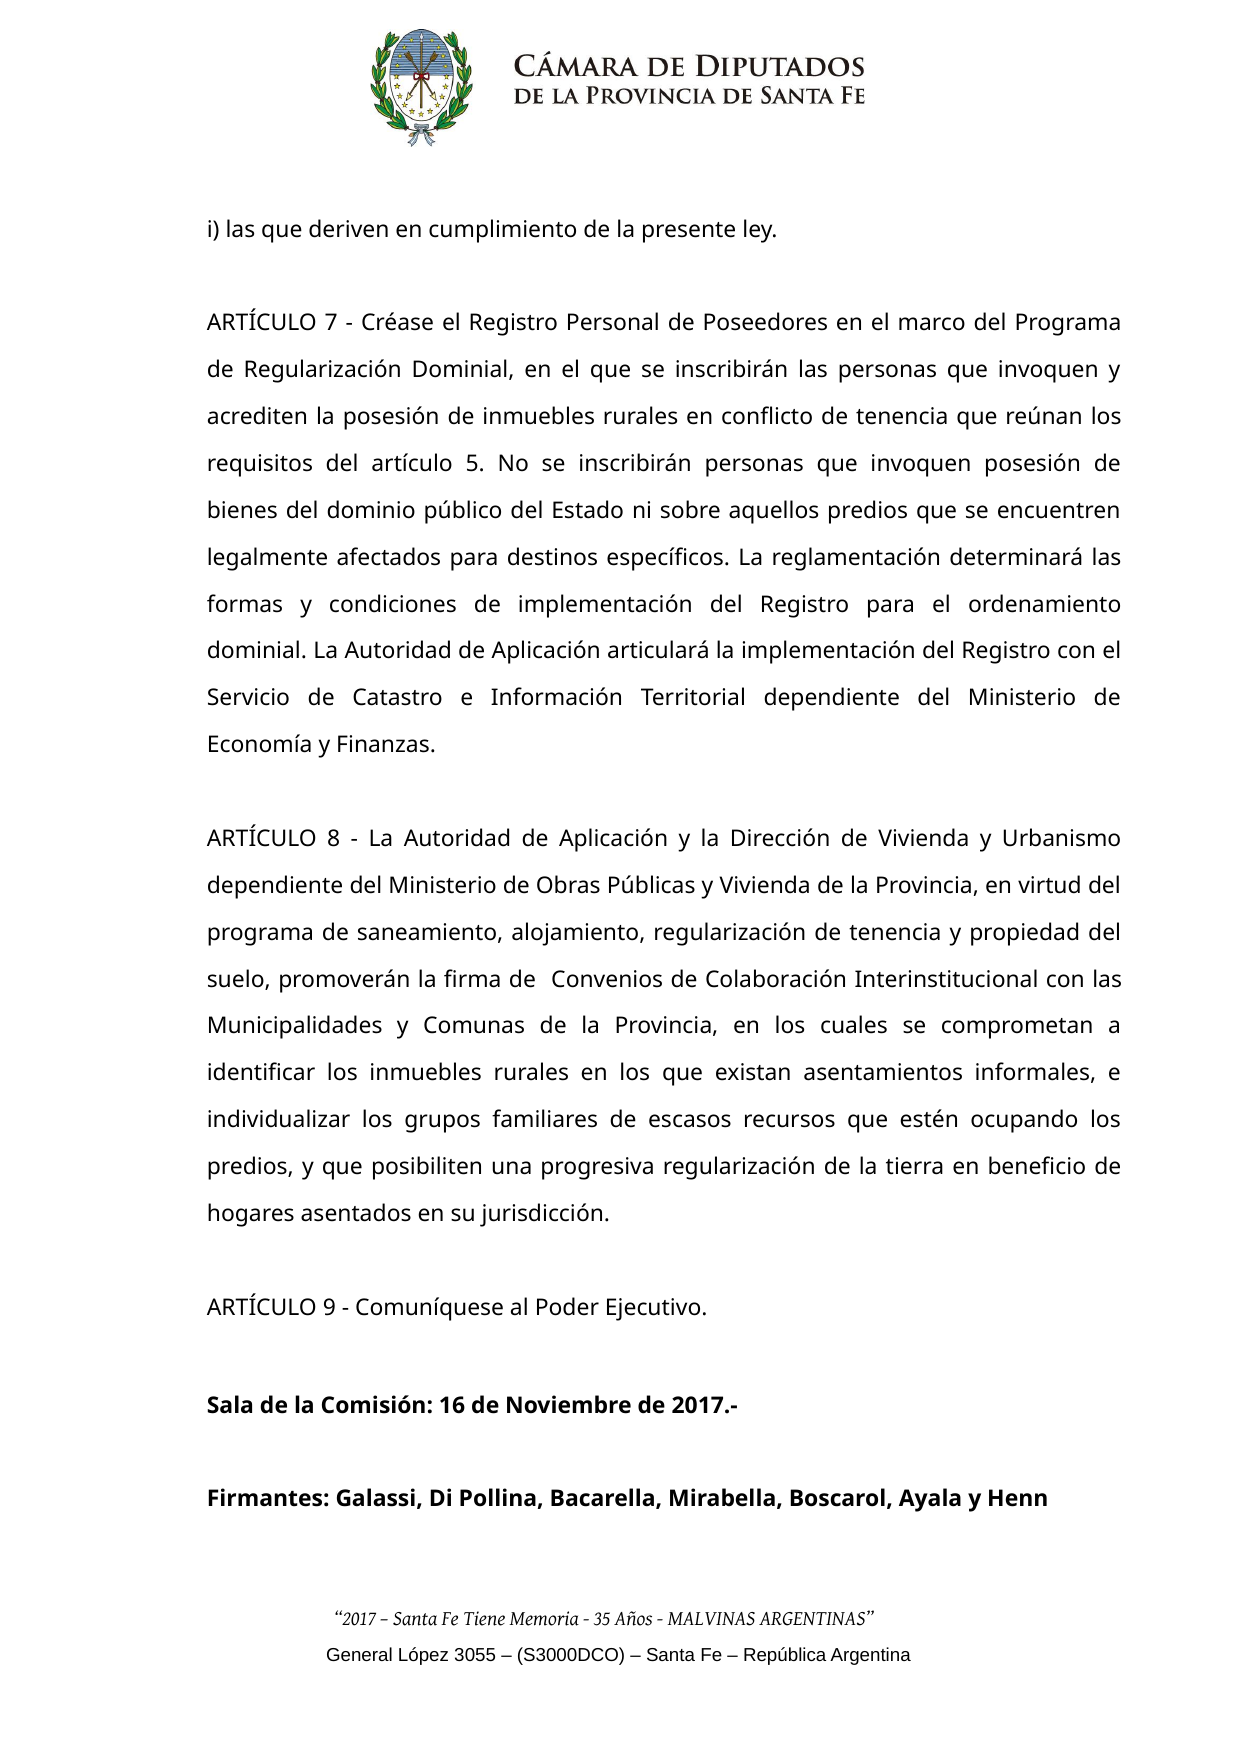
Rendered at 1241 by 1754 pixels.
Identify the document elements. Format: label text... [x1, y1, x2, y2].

text i) las que deriven en cumplimiento de la presente ley. [207, 213, 1122, 244]
text ARTÍCULO 9 - Comuníquese al Poder Ejecutivo. [207, 1291, 1122, 1322]
text Firmantes: Galassi, Di Pollina, Bacarella, Mirabella, Boscarol, Ayala y Henn [207, 1482, 1122, 1514]
picture [370, 29, 865, 151]
text ARTÍCULO 7 - Créase el Registro Personal de Poseedores en el marco del Programa de Regularización Dominial, en el que se inscribirán las personas que invoquen y acrediten la posesión de inmuebles rurales en conflicto de tenencia que reúnan los requisitos del artículo 5. No se inscribirán personas que invoquen posesión de bienes del dominio público del Estado ni sobre aquellos predios que se encuentren legalmente afectados para destinos específicos. La reglamentación determinará las formas y condiciones de implementación del Registro para el ordenamiento dominial. La Autoridad de Aplicación articulará la implementación del Registro con el Servicio de Catastro e Información Territorial dependiente del Ministerio de Economía y Finanzas. [207, 306, 1122, 759]
text Sala de la Comisión: 16 de Noviembre de 2017.- [207, 1389, 1122, 1420]
text ARTÍCULO 8 - La Autoridad de Aplicación y la Dirección de Vivienda y Urbanismo dependiente del Ministerio de Obras Públicas y Vivienda de la Provincia, en virtud del programa de saneamiento, alojamiento, regularización de tenencia y propiedad del suelo, promoverán la firma de Convenios de Colaboración Interinstitucional con las Municipalidades y Comunas de la Provincia, en los cuales se comprometan a identificar los inmuebles rurales en los que existan asentamientos informales, e individualizar los grupos familiares de escasos recursos que estén ocupando los predios, y que posibiliten una progresiva regularización de la tierra en beneficio de hogares asentados en su jurisdicción. [207, 822, 1122, 1228]
